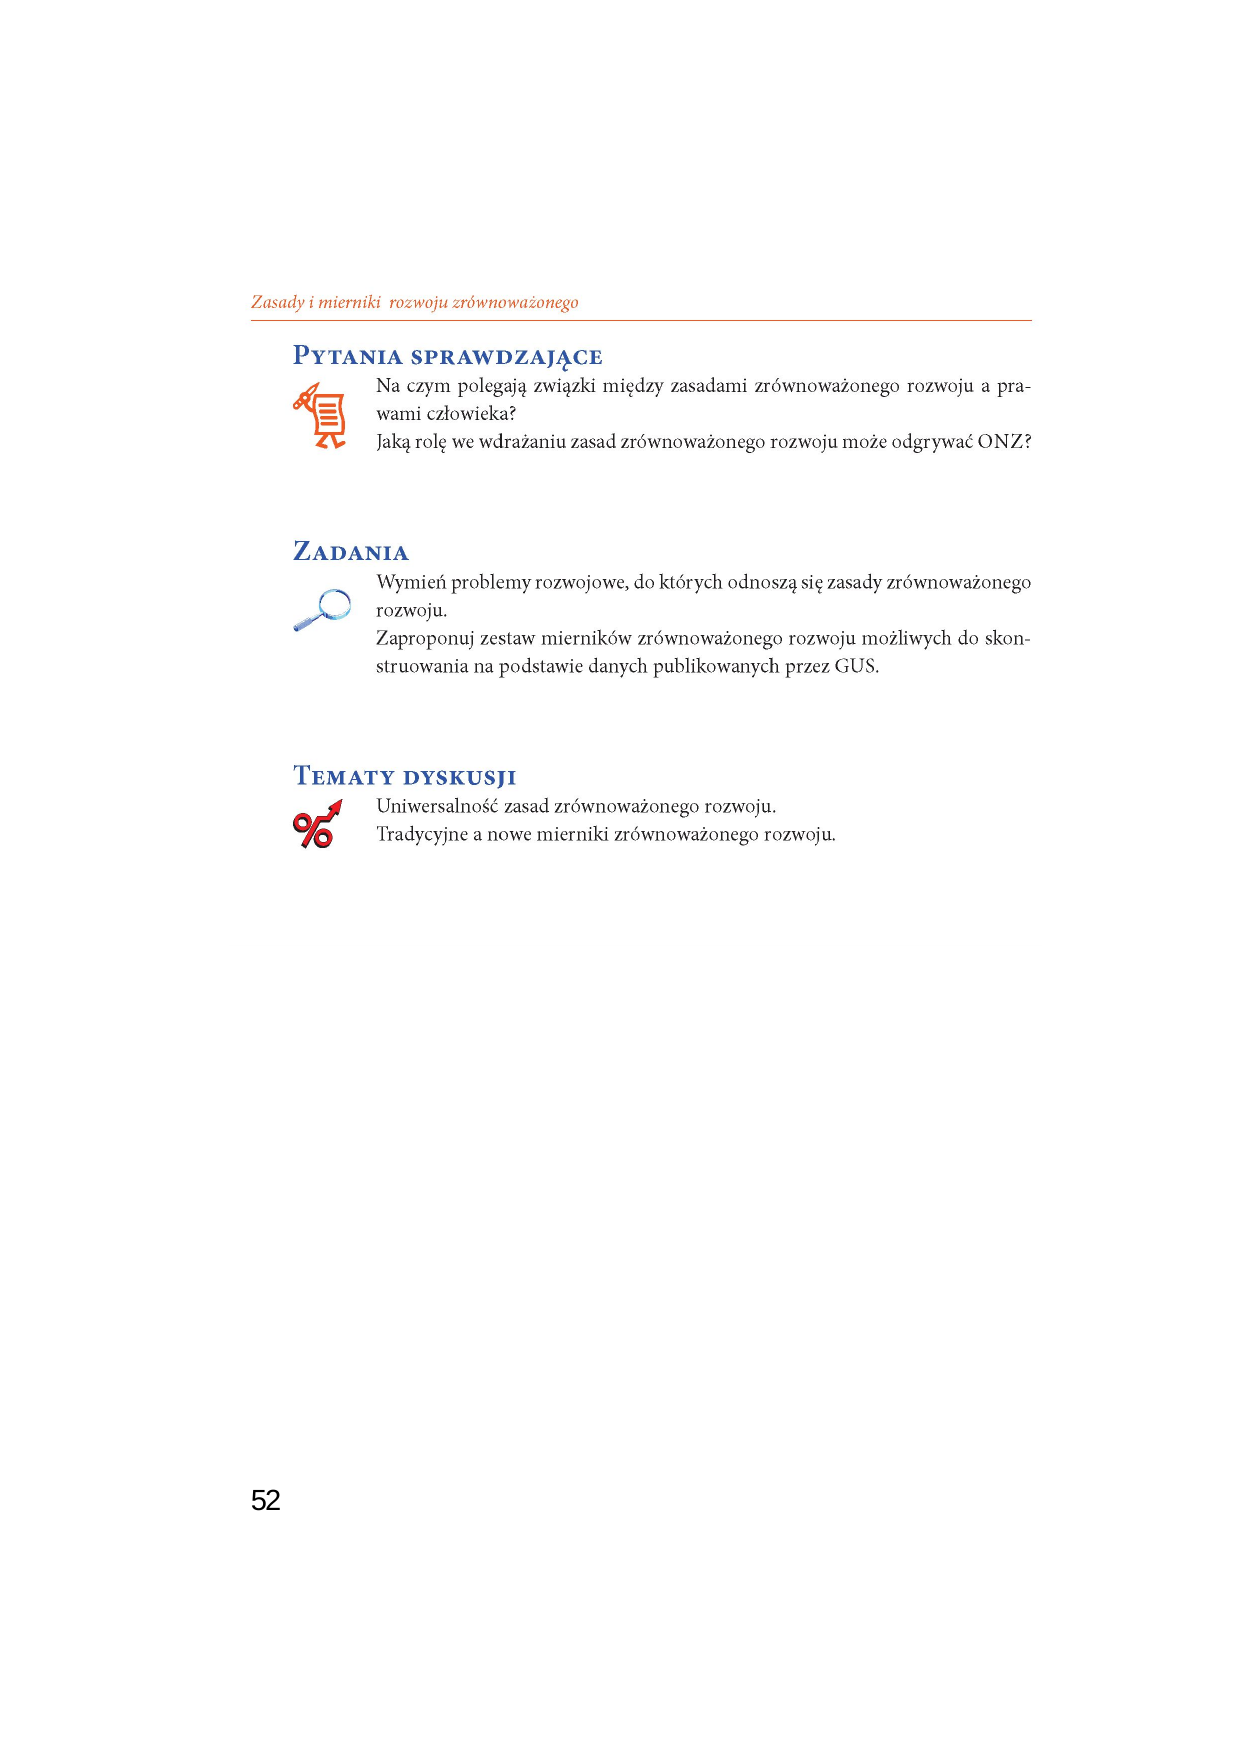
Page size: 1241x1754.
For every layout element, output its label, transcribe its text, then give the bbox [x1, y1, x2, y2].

picture [229, 279, 1042, 946]
text 52 [251, 1487, 283, 1516]
